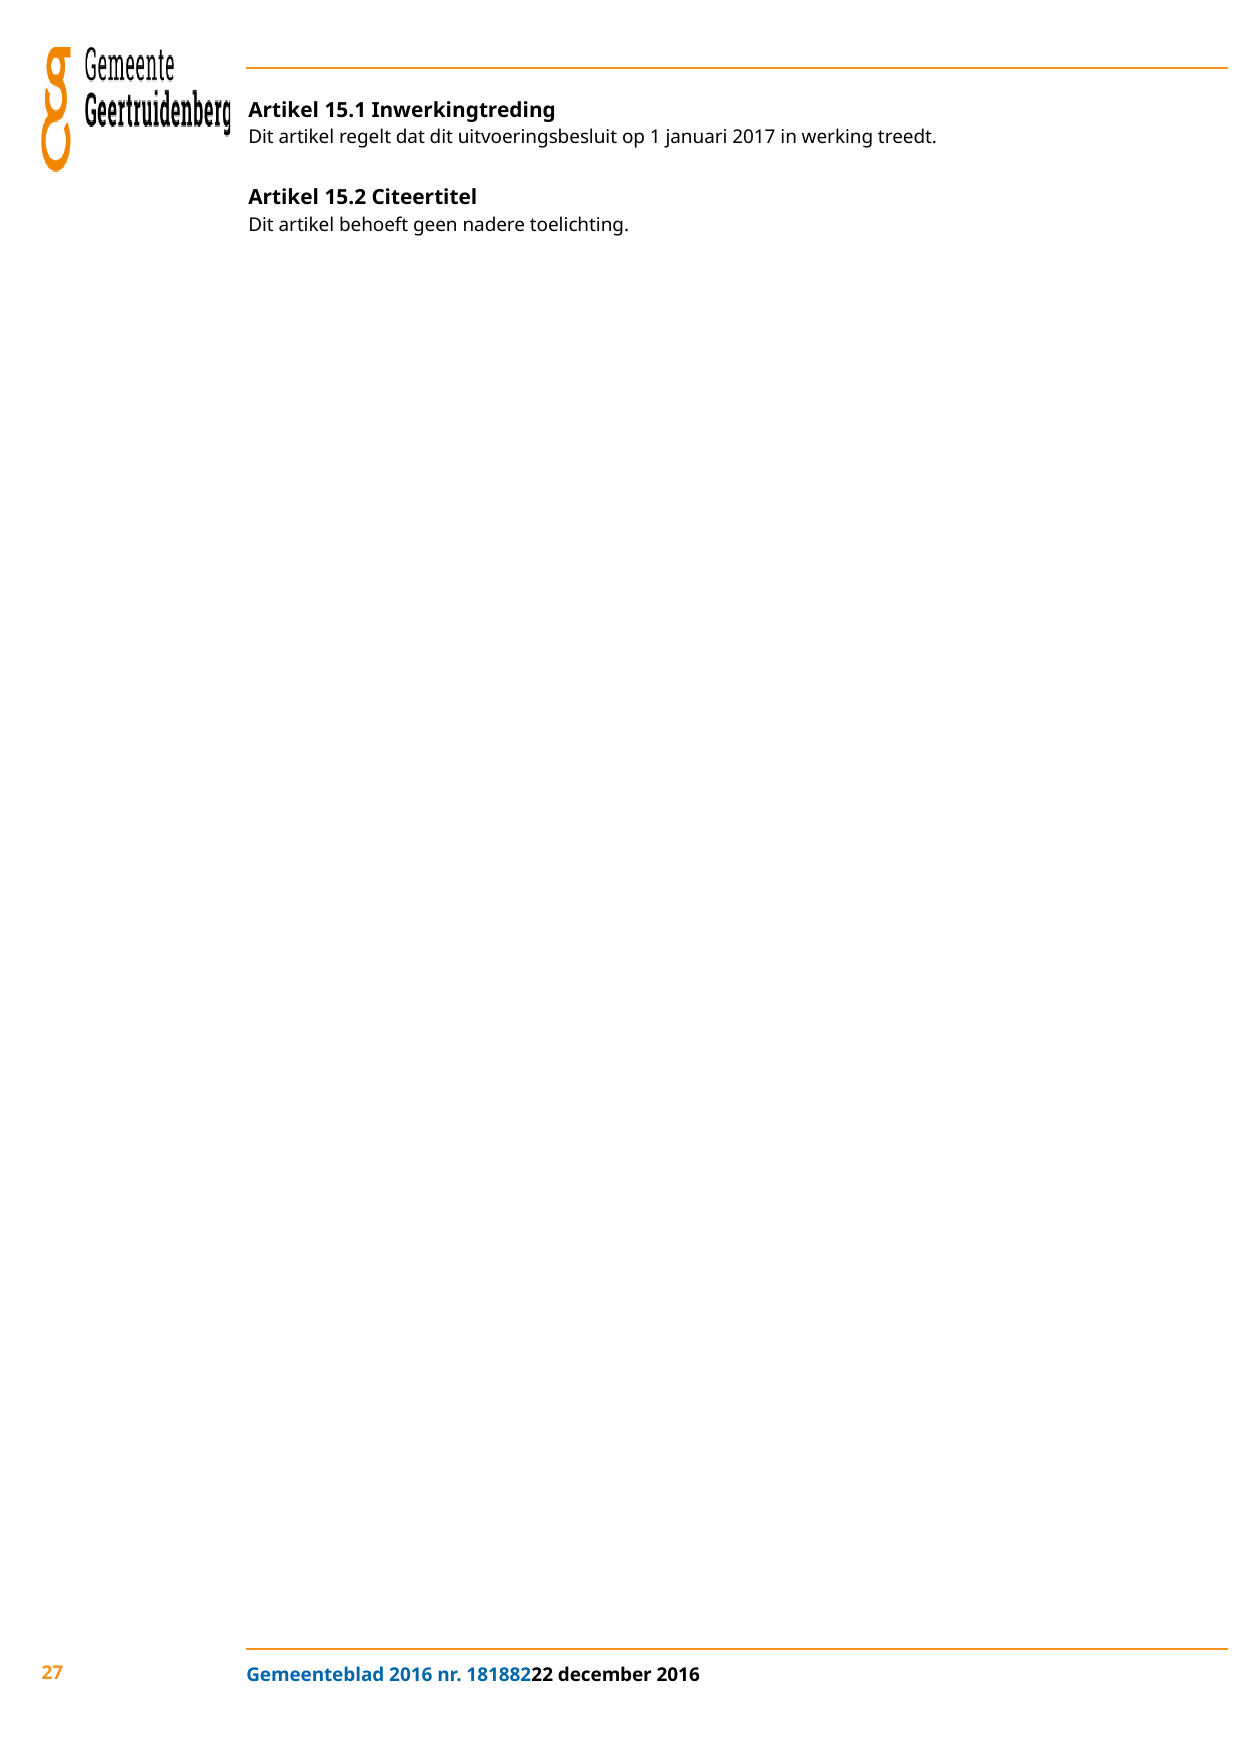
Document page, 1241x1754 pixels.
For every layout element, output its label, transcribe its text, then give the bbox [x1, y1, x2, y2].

picture [41, 47, 231, 172]
text Artikel 15.2 Citeertitel [248, 182, 1152, 211]
text Artikel 15.1 Inwerkingtreding [248, 95, 1152, 123]
text Dit artikel behoeft geen nadere toelichting. [248, 211, 1152, 237]
text Dit artikel regelt dat dit uitvoeringsbesluit op 1 januari 2017 in werking treedt. [248, 123, 1152, 149]
